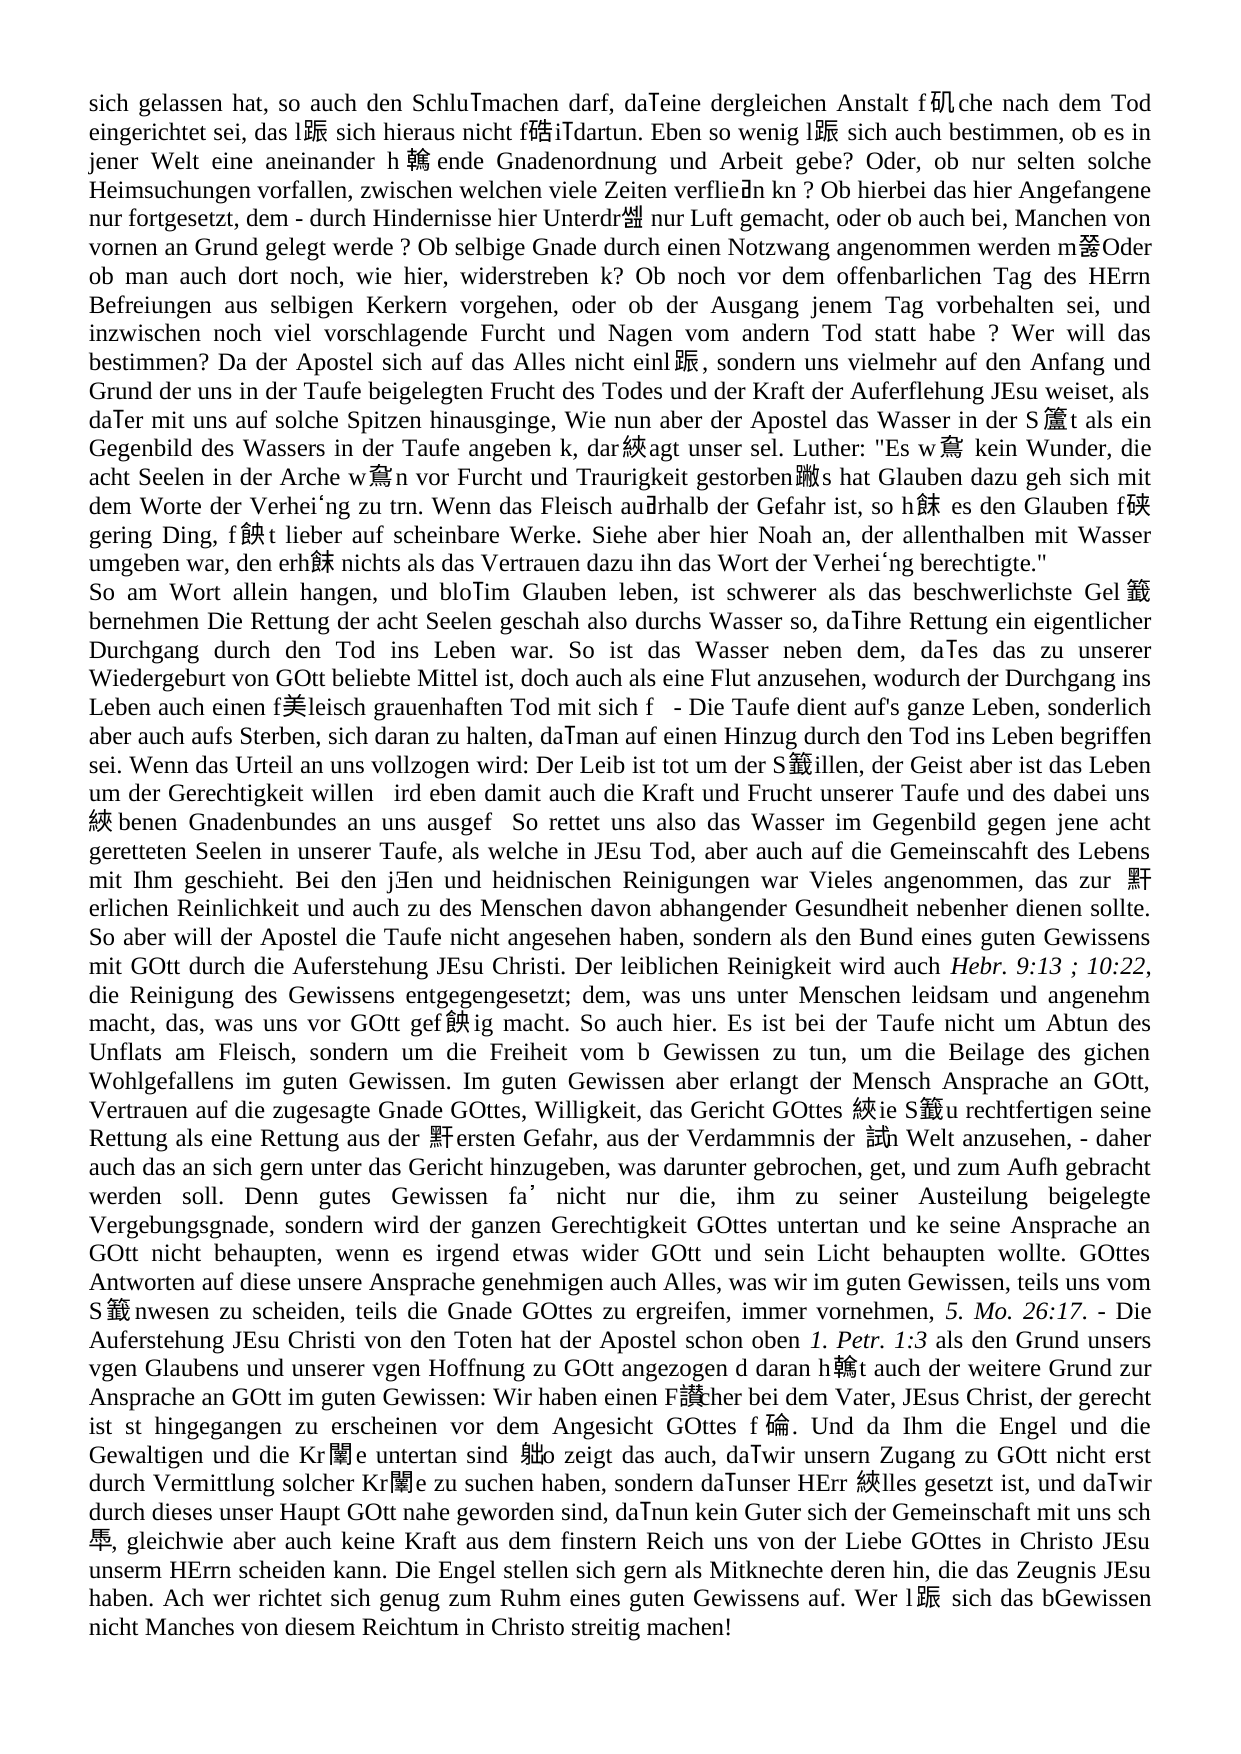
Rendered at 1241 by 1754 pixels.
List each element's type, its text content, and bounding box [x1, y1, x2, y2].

text So am Wort allein hangen, und bloߠim Glauben leben, ist schwerer als das beschwerlichste Gel籖bernehmen Die Rettung der acht Seelen geschah also durchs Wasser so, daߠihre Rettung ein eigentlicher Durchgang durch den Tod ins Leben war. So ist das Wasser neben dem, daߠes das zu unserer Wiedergeburt von GOtt beliebte Mittel ist, doch auch als eine Flut anzusehen, wodurch der Durchgang ins Leben auch einen f美leisch grauenhaften Tod mit sich f઒- Die Taufe dient auf's ganze Leben, sonderlich aber auch aufs Sterben, sich daran zu halten, daߠman auf einen Hinzug durch den Tod ins Leben begriffen sei. Wenn das Urteil an uns vollzogen wird: Der Leib ist tot um der S籖illen, der Geist aber ist das Leben um der Gerechtigkeit willen୾ird eben damit auch die Kraft und Frucht unserer Taufe und des dabei uns 綊benen Gnadenbundes an uns ausgef઒So rettet uns also das Wasser im Gegenbild gegen jene acht geretteten Seelen in unserer Taufe, als welche in JEsu Tod, aber auch auf die Gemeinscahft des Lebens mit Ihm geschieht. Bei den jƎen und heidnischen Reinigungen war Vieles angenommen, das zur 䵟erlichen Reinlichkeit und auch zu des Menschen davon abhangender Gesundheit nebenher dienen sollte. So aber will der Apostel die Taufe nicht angesehen haben, sondern als den Bund eines guten Gewissens mit GOtt durch die Auferstehung JEsu Christi. Der leiblichen Reinigkeit wird auch Hebr. 9:13 ; 10:22, die Reinigung des Gewissens entgegengesetzt; dem, was uns unter Menschen leidsam und angenehm macht, das, was uns vor GOtt gef䬬ig macht. So auch hier. Es ist bei der Taufe nicht um Abtun des Unflats am Fleisch, sondern um die Freiheit vom b Gewissen zu tun, um die Beilage des gichen Wohlgefallens im guten Gewissen. Im guten Gewissen aber erlangt der Mensch Ansprache an GOtt, Vertrauen auf die zugesagte Gnade GOttes, Willigkeit, das Gericht GOttes 綊ie S籖u rechtfertigen seine Rettung als eine Rettung aus der 䵟ersten Gefahr, aus der Verdammnis der 試n Welt anzusehen, - daher auch das an sich gern unter das Gericht hinzugeben, was darunter gebrochen, get, und zum Aufh gebracht werden soll. Denn gutes Gewissen faߴ nicht nur die, ihm zu seiner Austeilung beigelegte Vergebungsgnade, sondern wird der ganzen Gerechtigkeit GOttes untertan und ke seine Ansprache an GOtt nicht behaupten, wenn es irgend etwas wider GOtt und sein Licht behaupten wollte. GOttes Antworten auf diese unsere Ansprache genehmigen auch Alles, was wir im guten Gewissen, teils uns vom S籖nwesen zu scheiden, teils die Gnade GOttes zu ergreifen, immer vornehmen, 5. Mo. 26:17. - Die Auferstehung JEsu Christi von den Toten hat der Apostel schon oben 1. Petr. 1:3 als den Grund unsers vgen Glaubens und unserer vgen Hoffnung zu GOtt angezogen d daran h䮧t auch der weitere Grund zur Ansprache an GOtt im guten Gewissen: Wir haben einen F讃cher bei dem Vater, JEsus Christ, der gerecht ist st hingegangen zu erscheinen vor dem Angesicht GOttes f碖. Und da Ihm die Engel und die Gewaltigen und die Kr䦴e untertan sind 䠳o zeigt das auch, daߠwir unsern Zugang zu GOtt nicht erst durch Vermittlung solcher Kr䦴e zu suchen haben, sondern daߠunser HErr 綊lles gesetzt ist, und daߠwir durch dieses unser Haupt GOtt nahe geworden sind, daߠnun kein Guter sich der Gemeinschaft mit uns sch䭴, gleichwie aber auch keine Kraft aus dem finstern Reich uns von der Liebe GOttes in Christo JEsu unserm HErrn scheiden kann. Die Engel stellen sich gern als Mitknechte deren hin, die das Zeugnis JEsu haben. Ach wer richtet sich genug zum Ruhm eines guten Gewissens auf. Wer l䟴 sich das bGewissen nicht Manches von diesem Reichtum in Christo streitig machen! [88, 577, 1152, 1641]
text sich gelassen hat, so auch den Schluߠmachen darf, daߠeine dergleichen Anstalt f矶che nach dem Tod eingerichtet sei, das l䟴 sich hieraus nicht f硞iߠdartun. Eben so wenig l䟴 sich auch bestimmen, ob es in jener Welt eine aneinander h䮧ende Gnadenordnung und Arbeit gebe? Oder, ob nur selten solche Heimsuchungen vorfallen, zwischen welchen viele Zeiten verflieߥn kn ? Ob hierbei das hier Angefangene nur fortgesetzt, dem - durch Hindernisse hier Unterdr쎒 nur Luft gemacht, oder ob auch bei, Manchen von vornen an Grund gelegt werde ? Ob selbige Gnade durch einen Notzwang angenommen werden m쭗Oder ob man auch dort noch, wie hier, widerstreben k? Ob noch vor dem offenbarlichen Tag des HErrn Befreiungen aus selbigen Kerkern vorgehen, oder ob der Ausgang jenem Tag vorbehalten sei, und inzwischen noch viel vorschlagende Furcht und Nagen vom andern Tod statt habe ? Wer will das bestimmen? Da der Apostel sich auf das Alles nicht einl䟴, sondern uns vielmehr auf den Anfang und Grund der uns in der Taufe beigelegten Frucht des Todes und der Kraft der Auferflehung JEsu weiset, als daߠer mit uns auf solche Spitzen hinausginge, Wie nun aber der Apostel das Wasser in der S籚t als ein Gegenbild des Wassers in der Taufe angeben k, dar綊agt unser sel. Luther: "Es w䲥 kein Wunder, die acht Seelen in der Arche w䲥n vor Furcht und Traurigkeit gestorben䠥s hat Glauben dazu geh sich mit dem Worte der Verheiߵng zu trn. Wenn das Fleisch auߥrhalb der Gefahr ist, so h䬴 es den Glauben f硖 gering Ding, f䬬t lieber auf scheinbare Werke. Siehe aber hier Noah an, der allenthalben mit Wasser umgeben war, den erh䬴 nichts als das Vertrauen dazu ihn das Wort der Verheiߵng berechtigte." [88, 88, 1152, 577]
